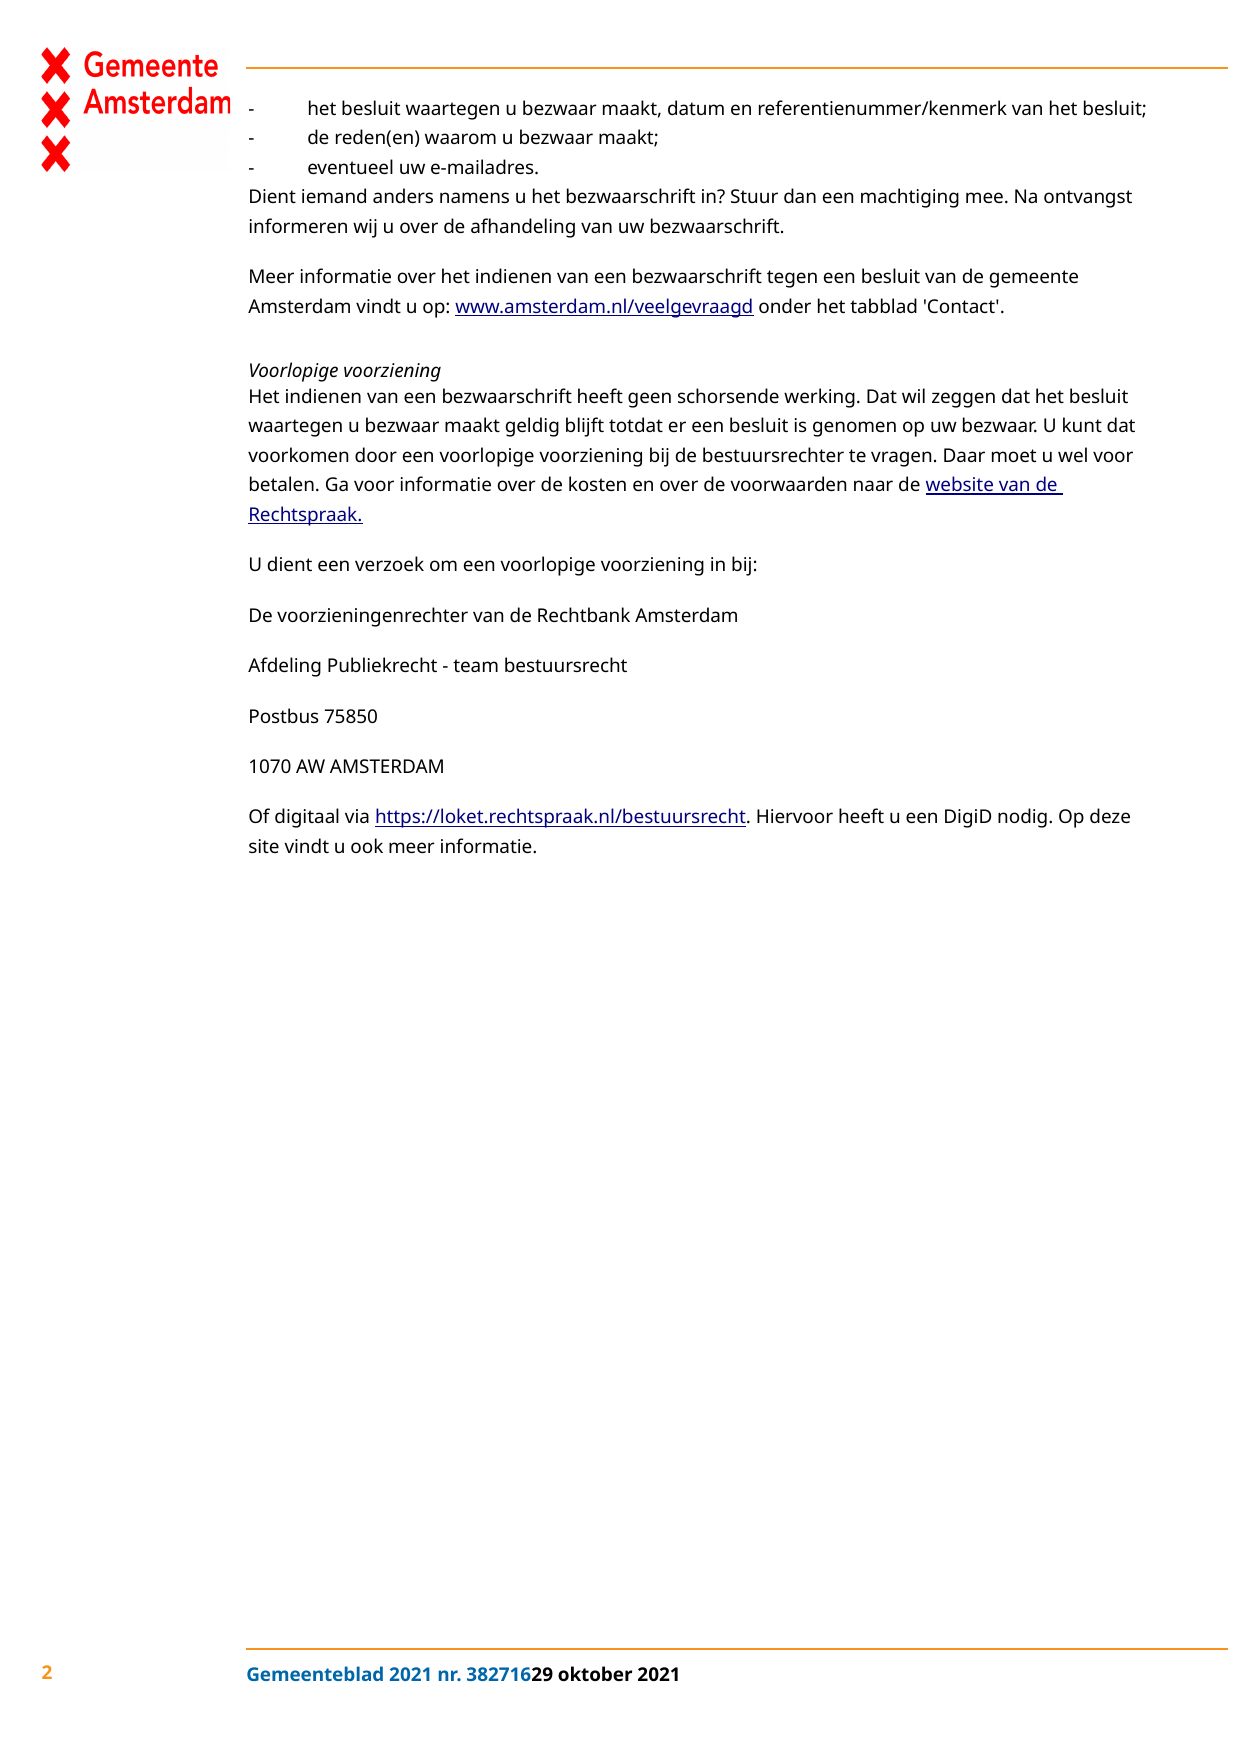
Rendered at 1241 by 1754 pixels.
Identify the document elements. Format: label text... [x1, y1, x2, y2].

text Het indienen van een bezwaarschrift heeft geen schorsende werking. Dat wil zeggen dat het besluit waartegen u bezwaar maakt geldig blijft totdat er een besluit is genomen op uw bezwaar. U kunt dat voorkomen door een voorlopige voorziening bij de bestuursrechter te vragen. Daar moet u wel voor betalen. Ga voor informatie over de kosten en over de voorwaarden naar de website van de Rechtspraak. [248, 383, 1152, 527]
text Dient iemand anders namens u het bezwaarschrift in? Stuur dan een machtiging mee. Na ontvangst informeren wij u over de afhandeling van uw bezwaarschrift. [248, 183, 1152, 239]
text U dient een verzoek om een voorlopige voorziening in bij: [248, 552, 1152, 577]
text Of digitaal via https://loket.rechtspraak.nl/bestuursrecht. Hiervoor heeft u een DigiD nodig. Op deze site vindt u ook meer informatie. [248, 804, 1152, 859]
list de reden(en) waarom u bezwaar maakt; [248, 124, 1152, 150]
text Voorlopige voorziening [248, 357, 1152, 383]
picture [41, 47, 231, 172]
text De voorzieningenrechter van de Rechtbank Amsterdam [248, 602, 1152, 628]
text Meer informatie over het indienen van een bezwaarschrift tegen een besluit van de gemeente Amsterdam vindt u op: www.amsterdam.nl/veelgevraagd onder het tabblad 'Contact'. [248, 263, 1152, 319]
text Postbus 75850 [248, 703, 1152, 728]
list eventueel uw e-mailadres. [248, 154, 1152, 180]
text 1070 AW AMSTERDAM [248, 753, 1152, 779]
text Afdeling Publiekrecht - team bestuursrecht [248, 652, 1152, 678]
list het besluit waartegen u bezwaar maakt, datum en referentienummer/kenmerk van het besluit; [248, 95, 1152, 121]
